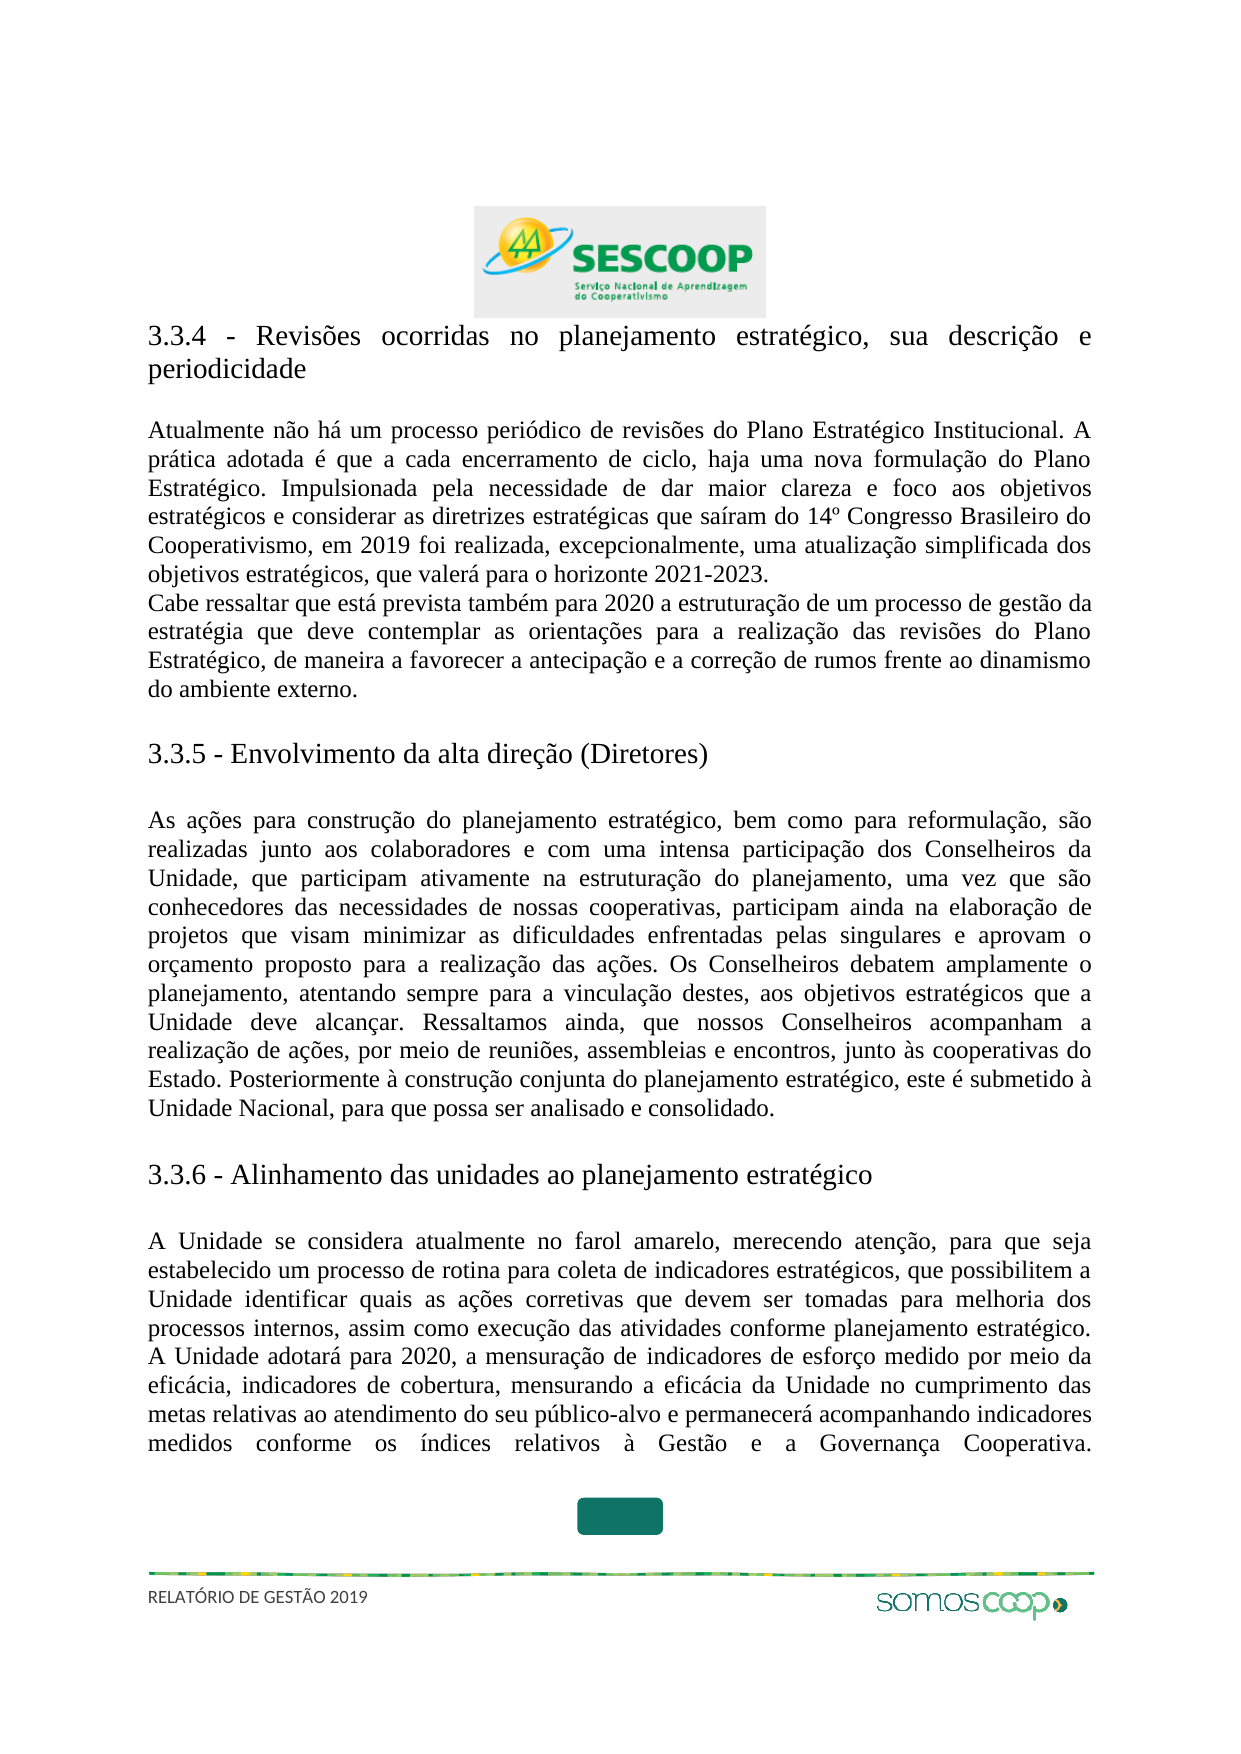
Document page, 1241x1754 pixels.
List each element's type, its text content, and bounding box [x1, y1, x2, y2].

text As ações para construção do planejamento estratégico, bem como para reformulação, são realizadas junto aos colaboradores e com uma intensa participação dos Conselheiros da Unidade, que participam ativamente na estruturação do planejamento, uma vez que são conhecedores das necessidades de nossas cooperativas, participam ainda na elaboração de projetos que visam minimizar as dificuldades enfrentadas pelas singulares e aprovam o orçamento proposto para a realização das ações. Os Conselheiros debatem amplamente o planejamento, atentando sempre para a vinculação destes, aos objetivos estratégicos que a Unidade deve alcançar. Ressaltamos ainda, que nossos Conselheiros acompanham a realização de ações, por meio de reuniões, assembleias e encontros, junto às cooperativas do Estado. Posteriormente à construção conjunta do planejamento estratégico, este é submetido à Unidade Nacional, para que possa ser analisado e consolidado. [148, 805, 1092, 1122]
text Cabe ressaltar que está prevista também para 2020 a estruturação de um processo de gestão da estratégia que deve contemplar as orientações para a realização das revisões do Plano Estratégico, de maneira a favorecer a antecipação e a correção de rumos frente ao dinamismo do ambiente externo. [148, 588, 1092, 703]
subtitle 3.3.6 - Alinhamento das unidades ao planejamento estratégico [148, 1157, 1092, 1191]
text Atualmente não há um processo periódico de revisões do Plano Estratégico Institucional. A prática adotada é que a cada encerramento de ciclo, haja uma nova formulação do Plano Estratégico. Impulsionada pela necessidade de dar maior clareza e foco aos objetivos estratégicos e considerar as diretrizes estratégicas que saíram do 14º Congresso Brasileiro do Cooperativismo, em 2019 foi realizada, excepcionalmente, uma atualização simplificada dos objetivos estratégicos, que valerá para o horizonte 2021-2023. [148, 415, 1092, 588]
text A Unidade se considera atualmente no farol amarelo, merecendo atenção, para que seja estabelecido um processo de rotina para coleta de indicadores estratégicos, que possibilitem a Unidade identificar quais as ações corretivas que devem ser tomadas para melhoria dos processos internos, assim como execução das atividades conforme planejamento estratégico. A Unidade adotará para 2020, a mensuração de indicadores de esforço medido por meio da eficácia, indicadores de cobertura, mensurando a eficácia da Unidade no cumprimento das metas relativas ao atendimento do seu público-alvo e permanecerá acompanhando indicadores medidos conforme os índices relativos à Gestão e a Governança Cooperativa. [148, 1226, 1092, 1492]
subtitle 3.3.5 - Envolvimento da alta direção (Diretores) [148, 736, 1092, 770]
subtitle 3.3.4 - Revisões ocorridas no planejamento estratégico, sua descrição e periodicidade [148, 318, 1092, 385]
